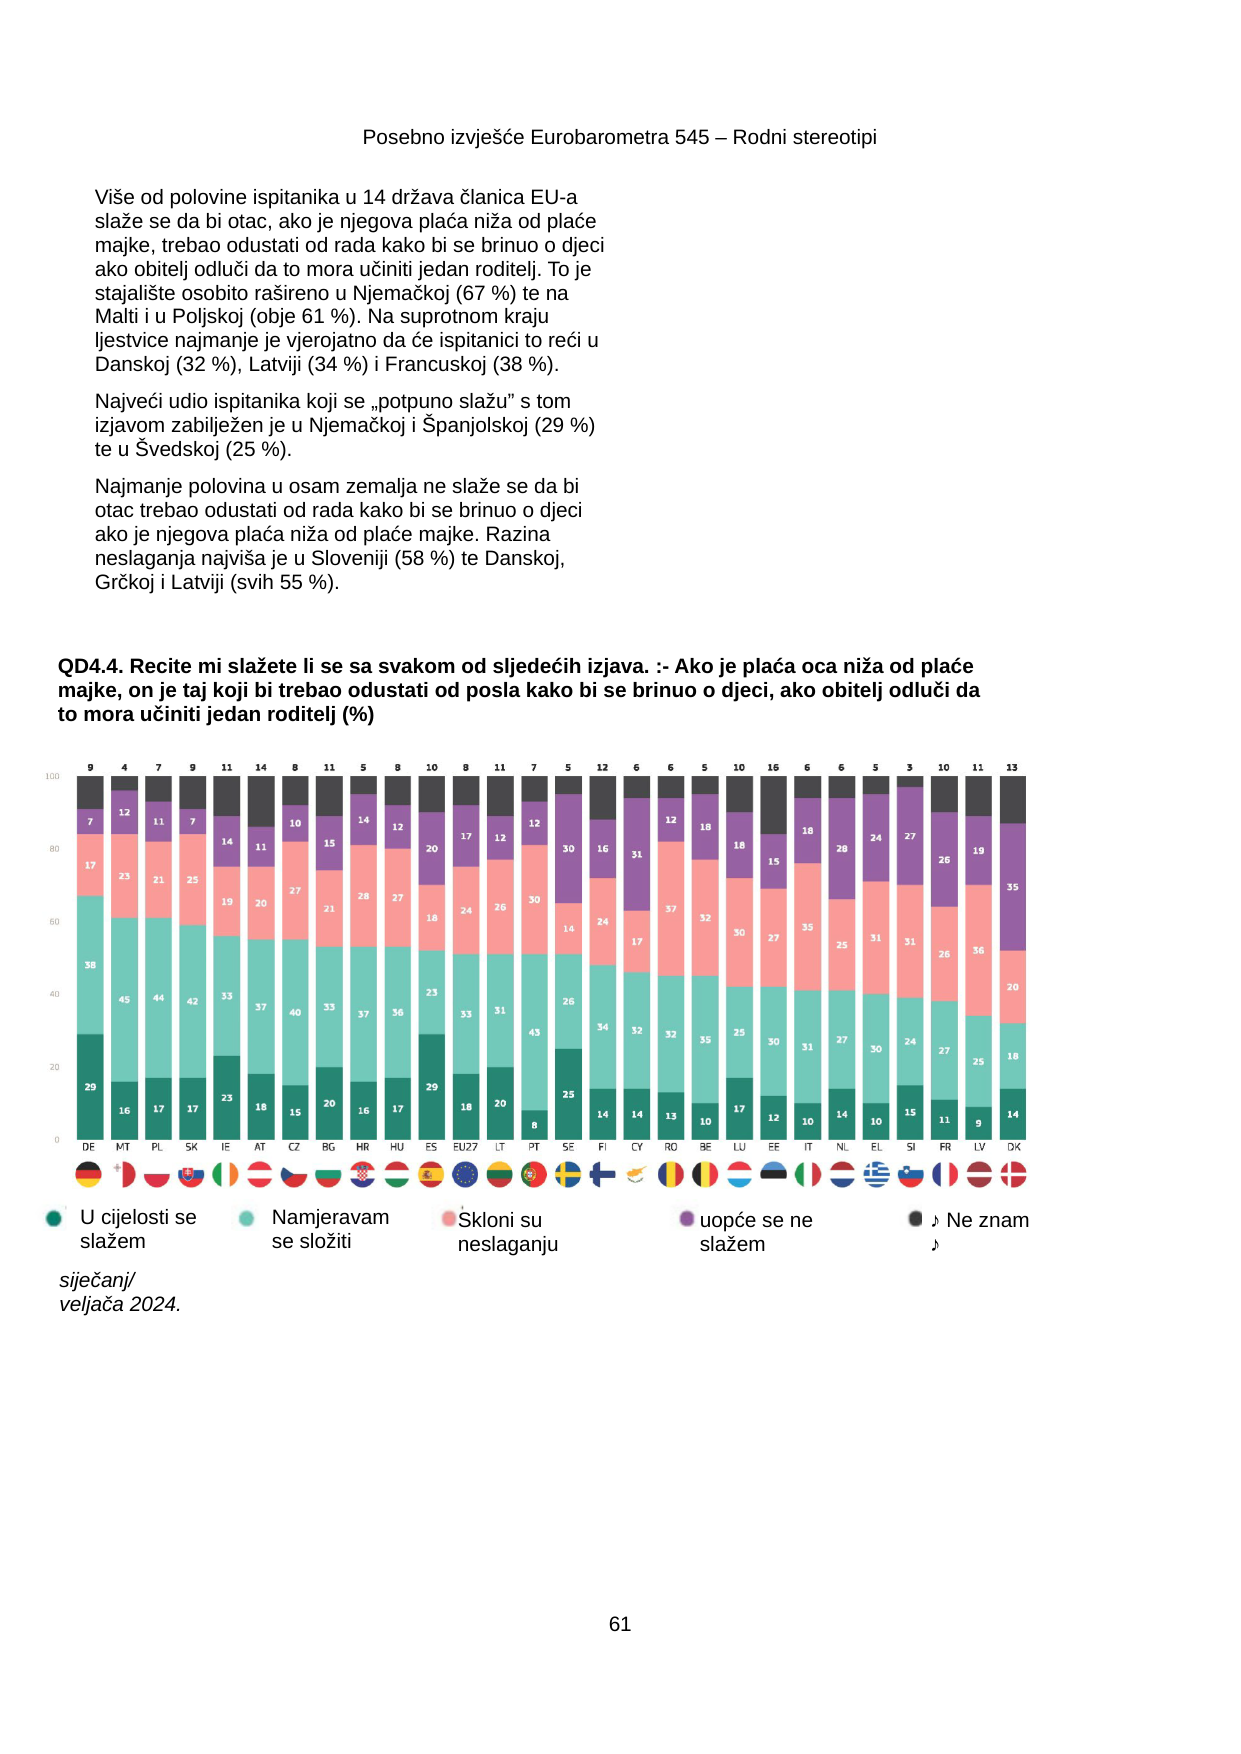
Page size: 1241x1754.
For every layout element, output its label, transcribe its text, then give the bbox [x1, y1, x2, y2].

text Najmanje polovina u osam zemalja ne slaže se da bi otac trebao odustati od rada kako bi se brinuo o djeci ako je njegova plaća niža od plaće majke. Razina neslaganja najviša je u Sloveniji (58 %) te Danskoj, Grčkoj i Latviji (svih 55 %). [94, 474, 605, 594]
picture [725, 1217, 731, 1226]
picture [37, 758, 1030, 1189]
picture [35, 1199, 922, 1231]
text Više od polovine ispitanika u 14 država članica EU-a slaže se da bi otac, ako je njegova plaća niža od plaće majke, trebao odustati od rada kako bi se brinuo o djeci ako obitelj odluči da to mora učiniti jedan roditelj. To je stajalište osobito rašireno u Njemačkoj (67 %) te na Malti i u Poljskoj (obje 61 %). Na suprotnom kraju ljestvice najmanje je vjerojatno da će ispitanici to reći u Danskoj (32 %), Latviji (34 %) i Francuskoj (38 %). [94, 184, 605, 376]
text Najveći udio ispitanika koji se „potpuno slažu” s tom izjavom zabilježen je u Njemačkoj i Španjolskoj (29 %) te u Švedskoj (25 %). [94, 389, 605, 461]
